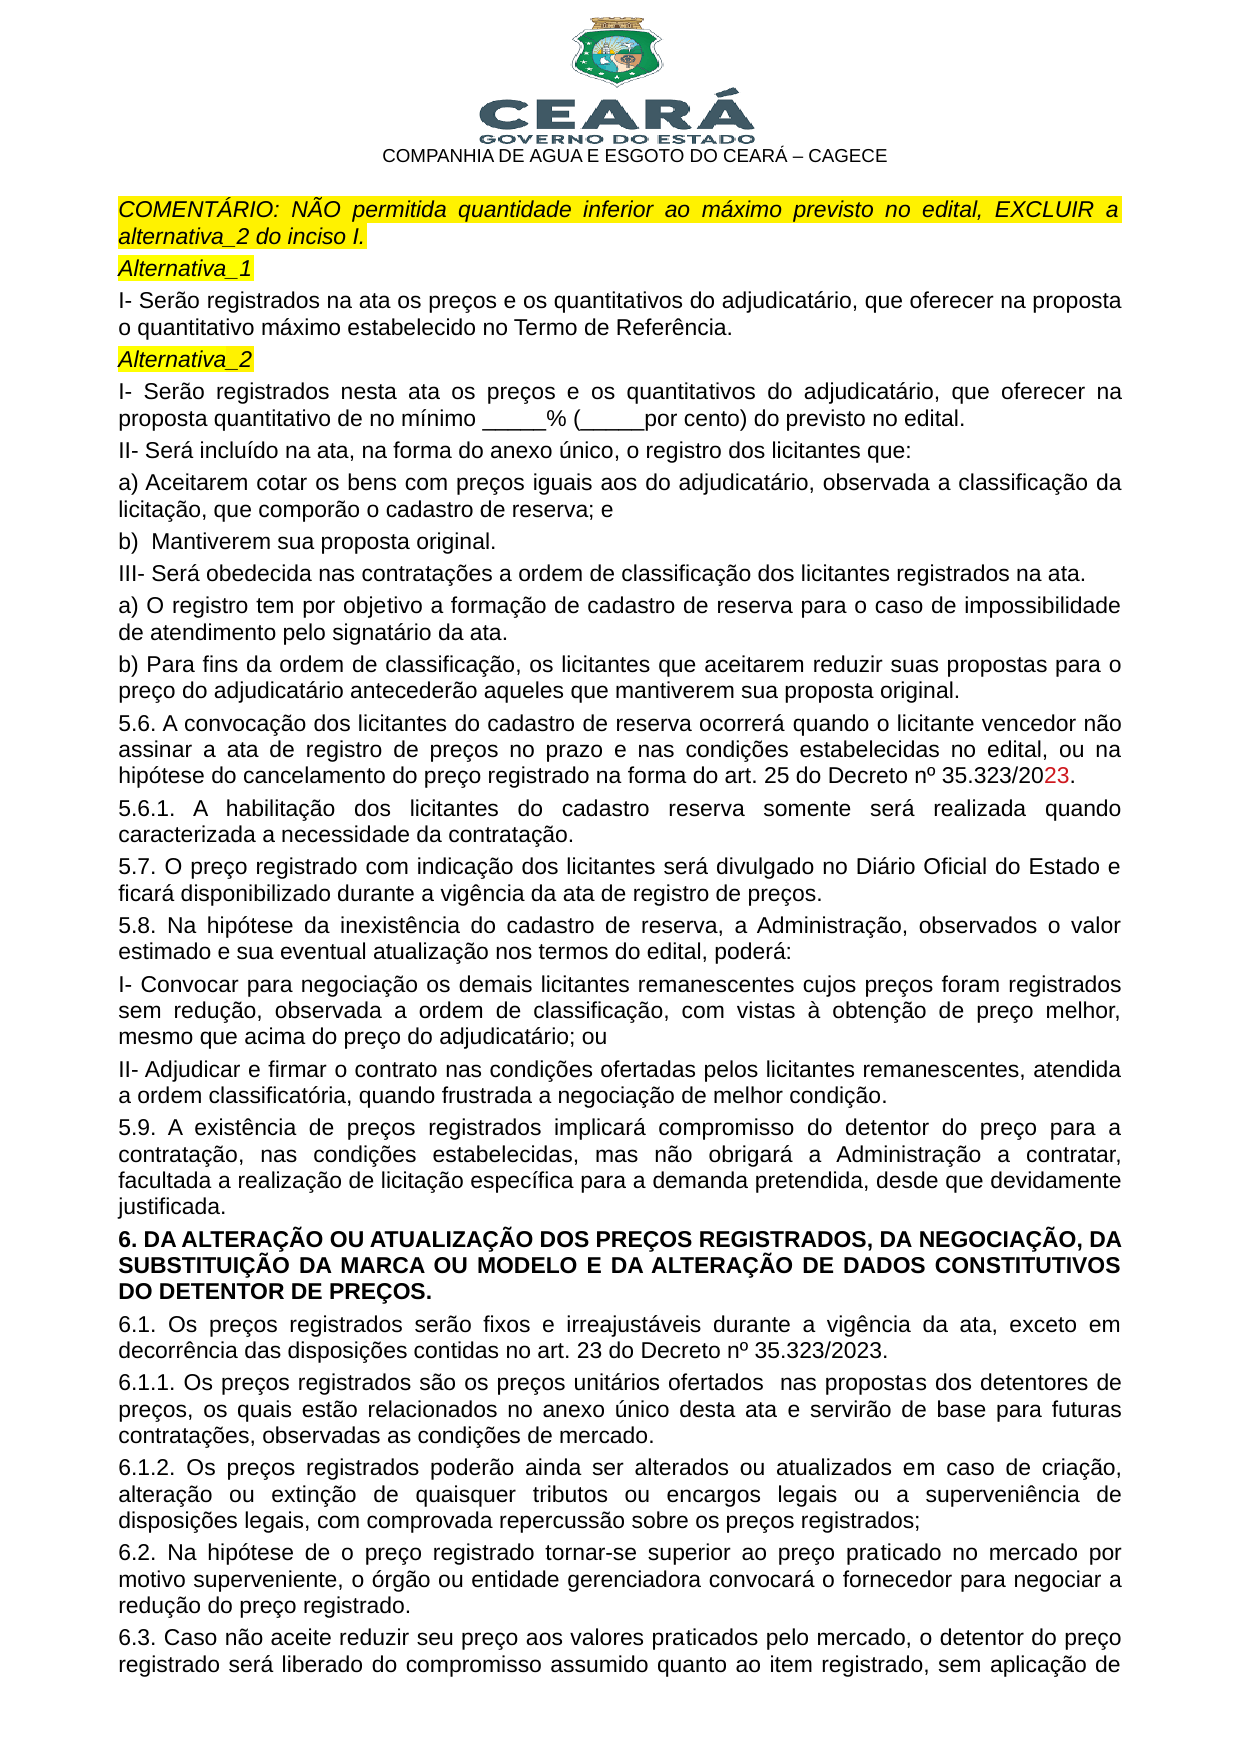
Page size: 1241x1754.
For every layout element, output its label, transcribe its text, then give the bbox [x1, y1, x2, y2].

text 6. DA ALTERAÇÃO OU ATUALIZAÇÃO DOS PREÇOS REGISTRADOS, DA NEGOCIAÇÃO, DA SUBSTITUIÇÃO DA MARCA OU MODELO E DA ALTERAÇÃO DE DADOS CONSTITUTIVOS DO DETENTOR DE PREÇOS. [118, 1226, 1122, 1305]
text 5.8. Na hipótese da inexistência do cadastro de reserva, a Administração, observados o valor estimado e sua eventual atualização nos termos do edital, poderá: [118, 912, 1122, 965]
text 6.2. Na hipótese de o preço registrado tornar-se superior ao preço praticado no mercado por motivo superveniente, o órgão ou entidade gerenciadora convocará o fornecedor para negociar a redução do preço registrado. [118, 1539, 1122, 1618]
text I- Serão registrados na ata os preços e os quantitativos do adjudicatário, que oferecer na proposta o quantitativo máximo estabelecido no Termo de Referência. [118, 287, 1122, 340]
text 5.9. A existência de preços registrados implicará compromisso do detentor do preço para a contratação, nas condições estabelecidas, mas não obrigará a Administração a contratar, facultada a realização de licitação específica para a demanda pretendida, desde que devidamente justificada. [118, 1114, 1122, 1220]
text 5.6. A convocação dos licitantes do cadastro de reserva ocorrerá quando o licitante vencedor não assinar a ata de registro de preços no prazo e nas condições estabelecidas no edital, ou na hipótese do cancelamento do preço registrado na forma do art. 25 do Decreto nº 35.323/2023. [118, 710, 1122, 789]
text I- Serão registrados nesta ata os preços e os quantitativos do adjudicatário, que oferecer na proposta quantitativo de no mínimo _____% (_____por cento) do previsto no edital. [118, 378, 1122, 431]
picture [453, 12, 782, 148]
text Alternativa_2 [118, 346, 1122, 372]
text Alternativa_1 [118, 255, 1122, 281]
text 6.1. Os preços registrados serão fixos e irreajustáveis durante a vigência da ata, exceto em decorrência das disposições contidas no art. 23 do Decreto nº 35.323/2023. [118, 1311, 1122, 1363]
text II- Adjudicar e firmar o contrato nas condições ofertadas pelos licitantes remanescentes, atendida a ordem classificatória, quando frustrada a negociação de melhor condição. [118, 1056, 1122, 1108]
text 6.3. Caso não aceite reduzir seu preço aos valores praticados pelo mercado, o detentor do preço registrado será liberado do compromisso assumido quanto ao item registrado, sem aplicação de [118, 1624, 1122, 1677]
text 6.1.1. Os preços registrados são os preços unitários ofertados nas propostas dos detentores de preços, os quais estão relacionados no anexo único desta ata e servirão de base para futuras contratações, observadas as condições de mercado. [118, 1369, 1122, 1448]
text 5.7. O preço registrado com indicação dos licitantes será divulgado no Diário Oficial do Estado e ficará disponibilizado durante a vigência da ata de registro de preços. [118, 853, 1122, 906]
text I- Convocar para negociação os demais licitantes remanescentes cujos preços foram registrados sem redução, observada a ordem de classificação, com vistas à obtenção de preço melhor, mesmo que acima do preço do adjudicatário; ou [118, 971, 1122, 1050]
text 6.1.2. Os preços registrados poderão ainda ser alterados ou atualizados em caso de criação, alteração ou extinção de quaisquer tributos ou encargos legais ou a superveniência de disposições legais, com comprovada repercussão sobre os preços registrados; [118, 1454, 1122, 1533]
text COMENTÁRIO: NÃO permitida quantidade inferior ao máximo previsto no edital, EXCLUIR a alternativa_2 do inciso I. [118, 196, 1122, 249]
text II- Será incluído na ata, na forma do anexo único, o registro dos licitantes que: [118, 437, 1122, 463]
text a) Aceitarem cotar os bens com preços iguais aos do adjudicatário, observada a classificação da licitação, que comporão o cadastro de reserva; e [118, 469, 1122, 522]
text a) O registro tem por objetivo a formação de cadastro de reserva para o caso de impossibilidade de atendimento pelo signatário da ata. [118, 592, 1122, 645]
text b) Para fins da ordem de classificação, os licitantes que aceitarem reduzir suas propostas para o preço do adjudicatário antecederão aqueles que mantiverem sua proposta original. [118, 651, 1122, 704]
text 5.6.1. A habilitação dos licitantes do cadastro reserva somente será realizada quando caracterizada a necessidade da contratação. [118, 795, 1122, 847]
text III- Será obedecida nas contratações a ordem de classificação dos licitantes registrados na ata. [118, 560, 1122, 586]
text b) Mantiverem sua proposta original. [118, 528, 1122, 554]
